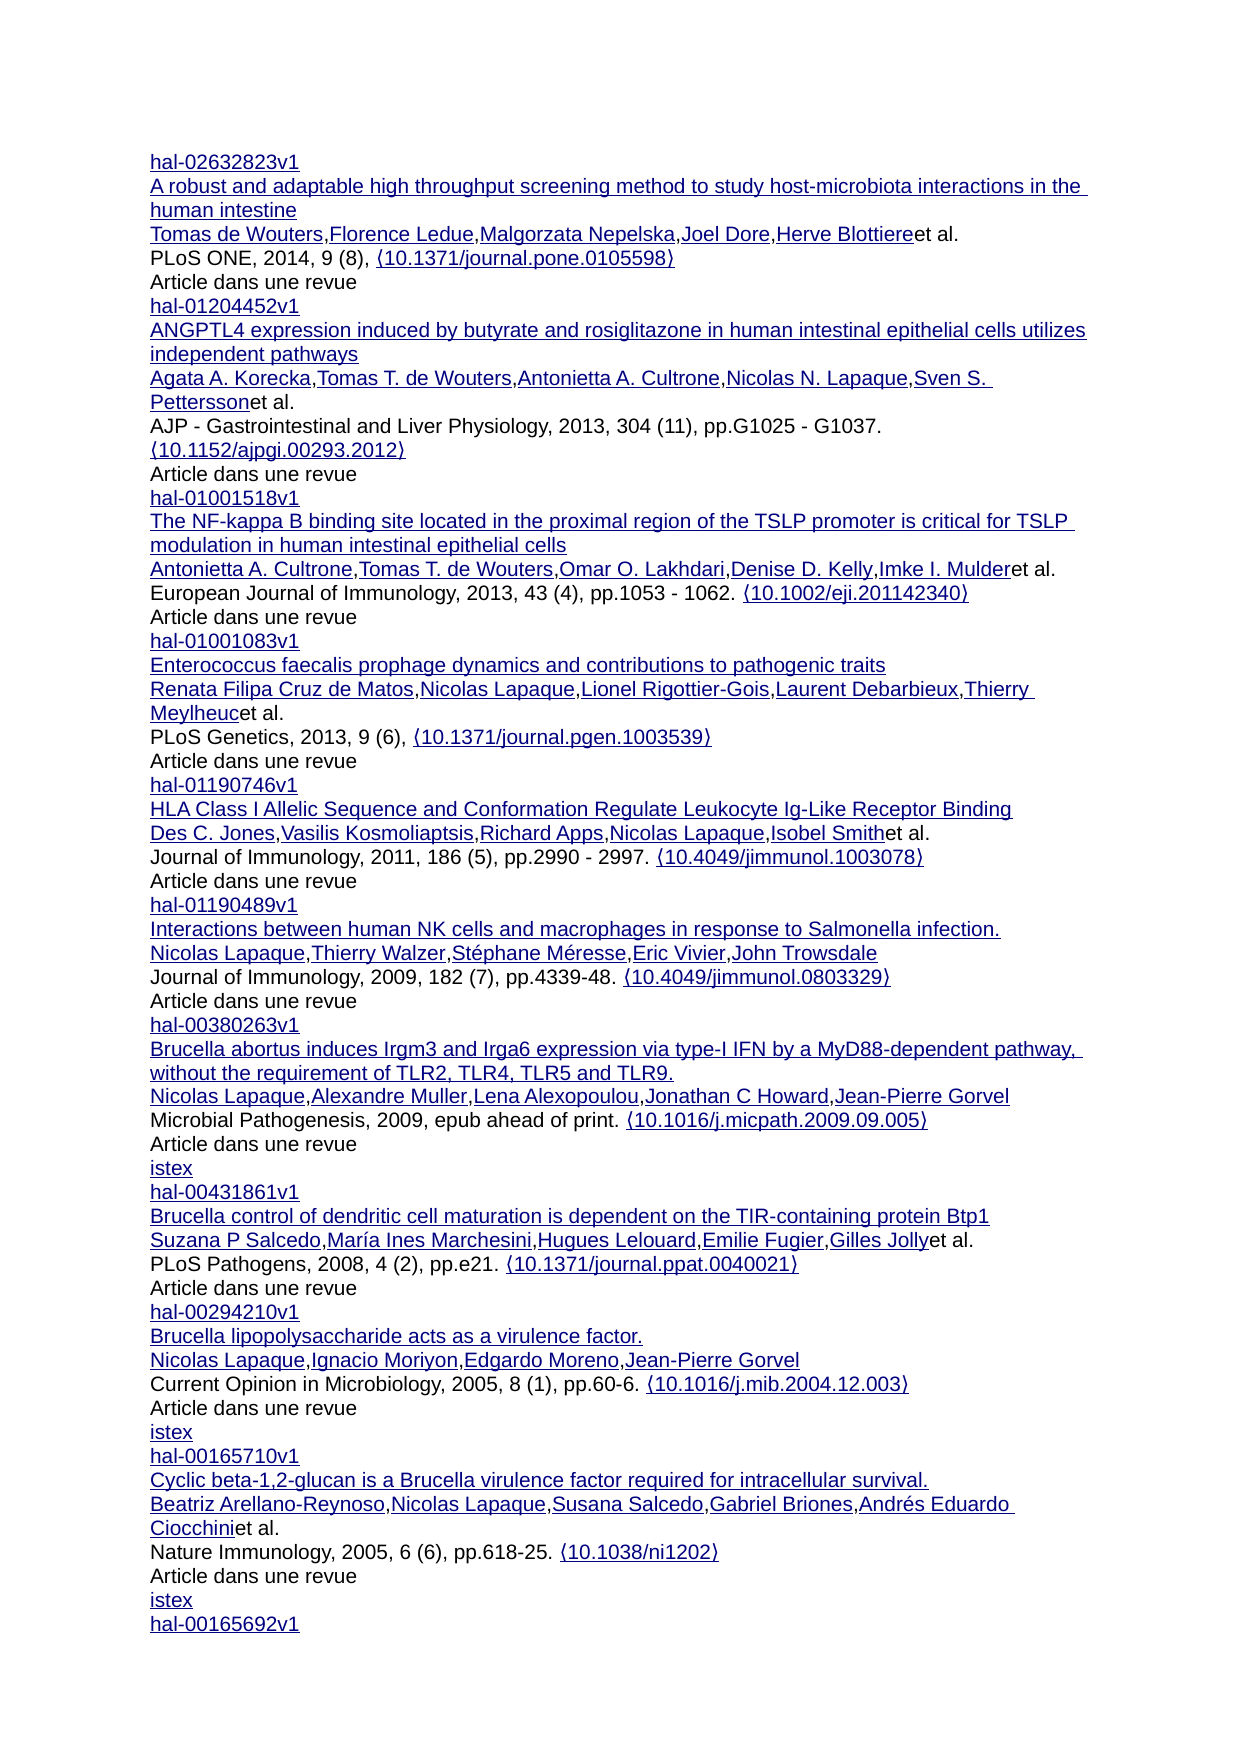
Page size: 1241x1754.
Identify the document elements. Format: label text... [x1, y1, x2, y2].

table_cell Brucella lipopolysaccharide acts as a virulence factor. Nicolas Lapaque,Ignacio Moriyon,Edgardo Moreno,Jean-Pierre Gorvel Current Opinion in Microbiology, 2005, 8 (1), pp.60-6. ⟨10.1016/j.mib.2004.12.003⟩ Article dans une revue istex hal-00165710v1 [150, 1324, 1090, 1468]
table_cell Brucella control of dendritic cell maturation is dependent on the TIR-containing protein Btp1 Suzana P Salcedo,María Ines Marchesini,Hugues Lelouard,Emilie Fugier,Gilles Jollyet al. PLoS Pathogens, 2008, 4 (2), pp.e21. ⟨10.1371/journal.ppat.0040021⟩ Article dans une revue hal-00294210v1 [150, 1204, 1090, 1324]
table_cell Cyclic beta-1,2-glucan is a Brucella virulence factor required for intracellular survival. Beatriz Arellano-Reynoso,Nicolas Lapaque,Susana Salcedo,Gabriel Briones,Andrés Eduardo Ciocchiniet al. Nature Immunology, 2005, 6 (6), pp.618-25. ⟨10.1038/ni1202⟩ Article dans une revue istex hal-00165692v1 [150, 1468, 1090, 1635]
table_cell Brucella abortus induces Irgm3 and Irga6 expression via type-I IFN by a MyD88-dependent pathway, without the requirement of TLR2, TLR4, TLR5 and TLR9. Nicolas Lapaque,Alexandre Muller,Lena Alexopoulou,Jonathan C Howard,Jean-Pierre Gorvel Microbial Pathogenesis, 2009, epub ahead of print. ⟨10.1016/j.micpath.2009.09.005⟩ Article dans une revue istex hal-00431861v1 [150, 1036, 1090, 1204]
table_cell hal-02632823v1 [150, 150, 1090, 174]
table_cell Interactions between human NK cells and macrophages in response to Salmonella infection. Nicolas Lapaque,Thierry Walzer,Stéphane Méresse,Eric Vivier,John Trowsdale Journal of Immunology, 2009, 182 (7), pp.4339-48. ⟨10.4049/jimmunol.0803329⟩ Article dans une revue hal-00380263v1 [150, 917, 1090, 1036]
table_cell Enterococcus faecalis prophage dynamics and contributions to pathogenic traits Renata Filipa Cruz de Matos,Nicolas Lapaque,Lionel Rigottier-Gois,Laurent Debarbieux,Thierry Meylheucet al. PLoS Genetics, 2013, 9 (6), ⟨10.1371/journal.pgen.1003539⟩ Article dans une revue hal-01190746v1 [150, 653, 1090, 797]
table_cell The NF-kappa B binding site located in the proximal region of the TSLP promoter is critical for TSLP modulation in human intestinal epithelial cells Antonietta A. Cultrone,Tomas T. de Wouters,Omar O. Lakhdari,Denise D. Kelly,Imke I. Mulderet al. European Journal of Immunology, 2013, 43 (4), pp.1053 - 1062. ⟨10.1002/eji.201142340⟩ Article dans une revue hal-01001083v1 [150, 509, 1090, 653]
table_cell A robust and adaptable high throughput screening method to study host-microbiota interactions in the human intestine Tomas de Wouters,Florence Ledue,Malgorzata Nepelska,Joel Dore,Herve Blottiereet al. PLoS ONE, 2014, 9 (8), ⟨10.1371/journal.pone.0105598⟩ Article dans une revue hal-01204452v1 [150, 174, 1090, 318]
table_cell ANGPTL4 expression induced by butyrate and rosiglitazone in human intestinal epithelial cells utilizes independent pathways Agata A. Korecka,Tomas T. de Wouters,Antonietta A. Cultrone,Nicolas N. Lapaque,Sven S. Petterssonet al. AJP - Gastrointestinal and Liver Physiology, 2013, 304 (11), pp.G1025 - G1037. ⟨10.1152/ajpgi.00293.2012⟩ Article dans une revue hal-01001518v1 [150, 318, 1090, 509]
table_cell HLA Class I Allelic Sequence and Conformation Regulate Leukocyte Ig-Like Receptor Binding Des C. Jones,Vasilis Kosmoliaptsis,Richard Apps,Nicolas Lapaque,Isobel Smithet al. Journal of Immunology, 2011, 186 (5), pp.2990 - 2997. ⟨10.4049/jimmunol.1003078⟩ Article dans une revue hal-01190489v1 [150, 797, 1090, 917]
